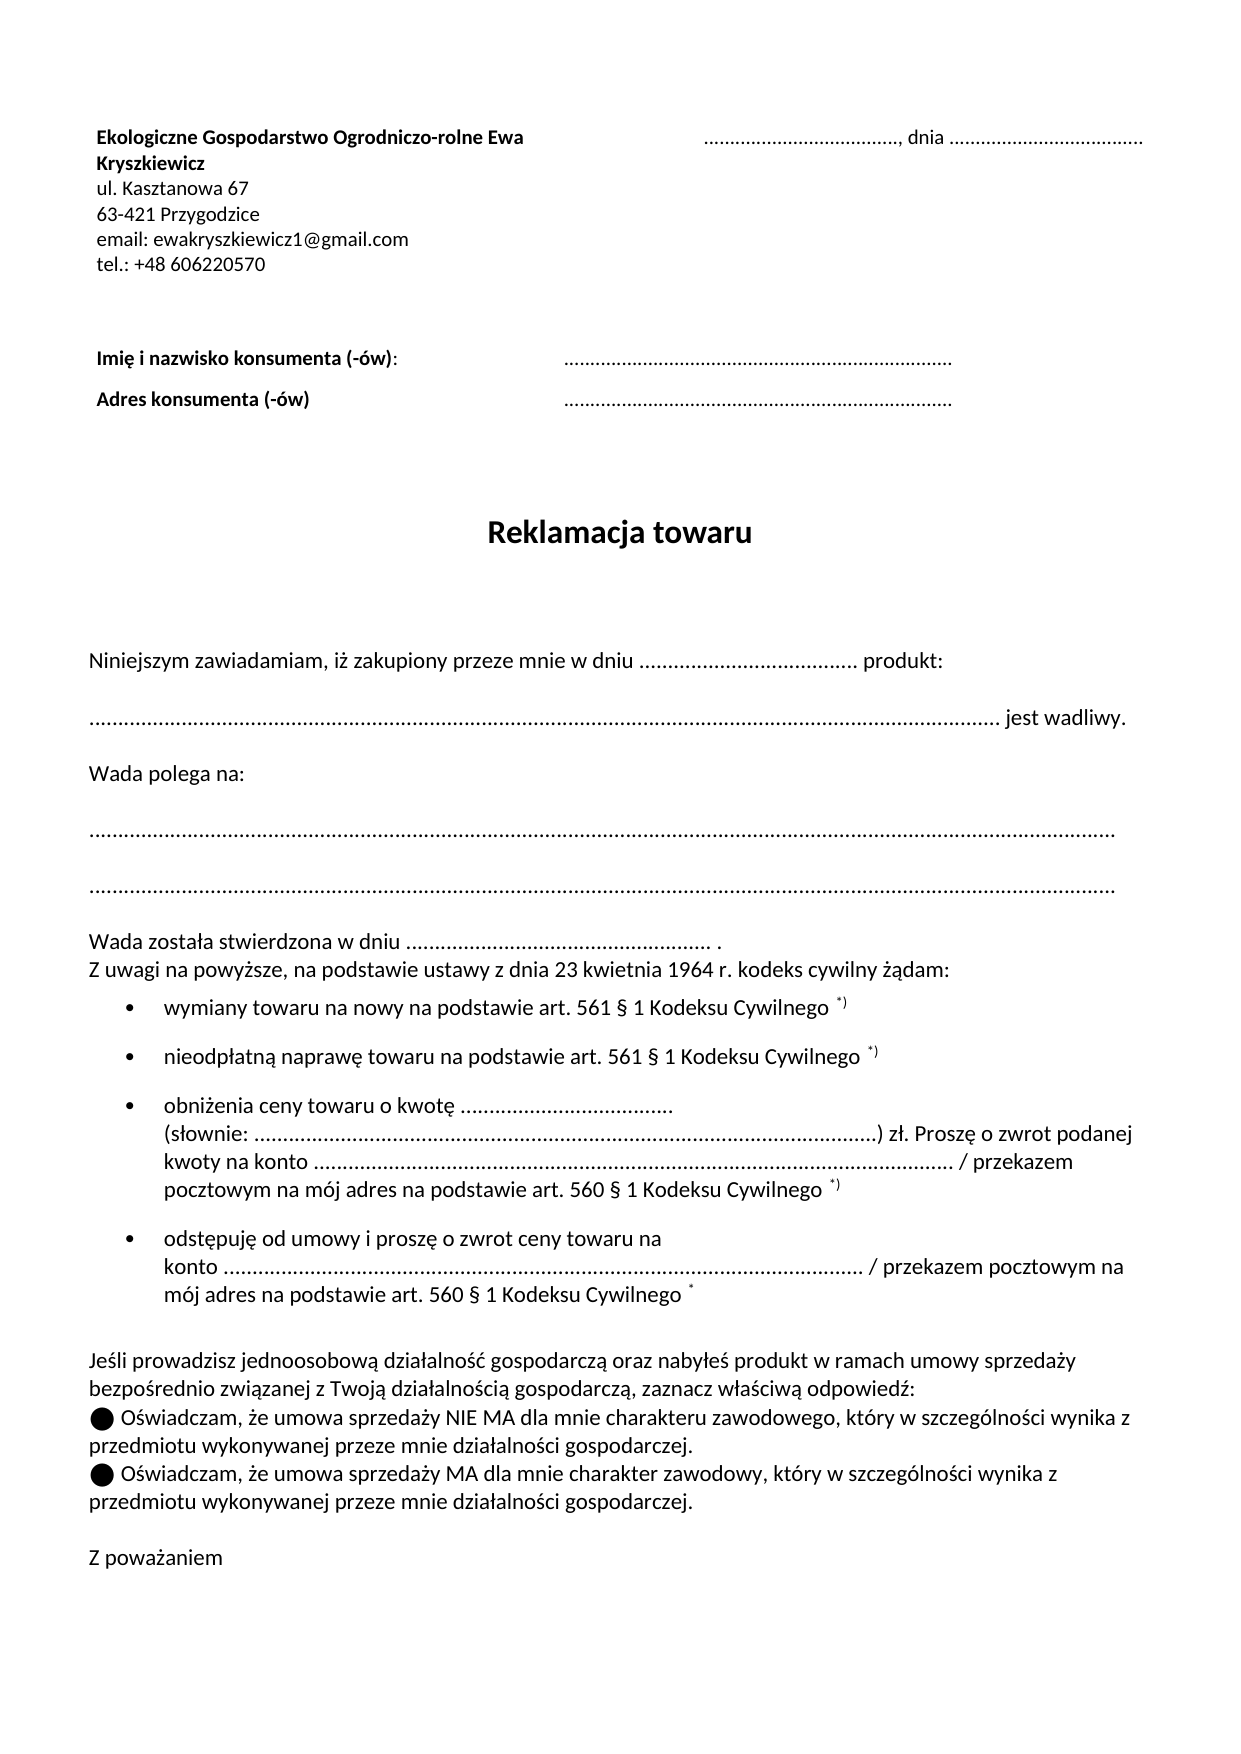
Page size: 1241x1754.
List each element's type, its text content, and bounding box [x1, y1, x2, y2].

table_header Ekologiczne Gospodarstwo Ogrodniczo-rolne Ewa Kryszkiewicz ul. Kasztanowa 67 63-421 Przygodzice email: ewakryszkiewicz1@gmail.com tel.: +48 606220570 [89, 117, 620, 285]
list odstępuję od umowy i proszę o zwrot ceny towaru na konto ............................................................................................................... / przekazem pocztowym na mój adres na podstawie art. 560 § 1 Kodeksu Cywilnego * [126, 1224, 1152, 1308]
list nieodpłatną naprawę towaru na podstawie art. 561 § 1 Kodeksu Cywilnego *) [126, 1042, 1152, 1070]
table_header ....................................., dnia ..................................... [620, 117, 1152, 285]
table_header .......................................................................... [556, 338, 1152, 379]
list wymiany towaru na nowy na podstawie art. 561 § 1 Kodeksu Cywilnego *) [126, 993, 1152, 1021]
text Jeśli prowadzisz jednoosobową działalność gospodarczą oraz nabyłeś produkt w ramach umowy sprzedaży bezpośrednio związanej z Twoją działalnością gospodarczą, zaznacz właściwą odpowiedź: ◯ Oświadczam, że umowa sprzedaży NIE MA dla mnie charakteru zawodowego, który w szczególności wynika z przedmiotu wykonywanej przeze mnie działalności gospodarczej. ◯ Oświadczam, że umowa sprzedaży MA dla mnie charakter zawodowy, który w szczególności wynika z przedmiotu wykonywanej przeze mnie działalności gospodarczej. Z poważaniem [89, 1318, 1152, 1627]
text ﻿ [89, 89, 1152, 117]
subtitle Reklamacja towaru [89, 511, 1152, 552]
table_header Imię i nazwisko konsumenta (-ów): [89, 338, 556, 379]
list obniżenia ceny towaru o kwotę ..................................... (słownie: ............................................................................................................) zł. Proszę o zwrot podanej kwoty na konto ............................................................................................................... / przekazem pocztowym na mój adres na podstawie art. 560 § 1 Kodeksu Cywilnego *) [126, 1091, 1152, 1203]
table_cell .......................................................................... [556, 379, 1152, 420]
table_cell Adres konsumenta (-ów) [89, 379, 556, 420]
text Niniejszym zawiadamiam, iż zakupiony przeze mnie w dniu ...................................... produkt: .............................................................................................................................................................. jest wadliwy. Wada polega na: .................................................................................................................................................................................. .................................................................................................................................................................................. Wada została stwierdzona w dniu ..................................................... . Z uwagi na powyższe, na podstawie ustawy z dnia 23 kwietnia 1964 r. kodeks cywilny żądam: [89, 562, 1152, 983]
